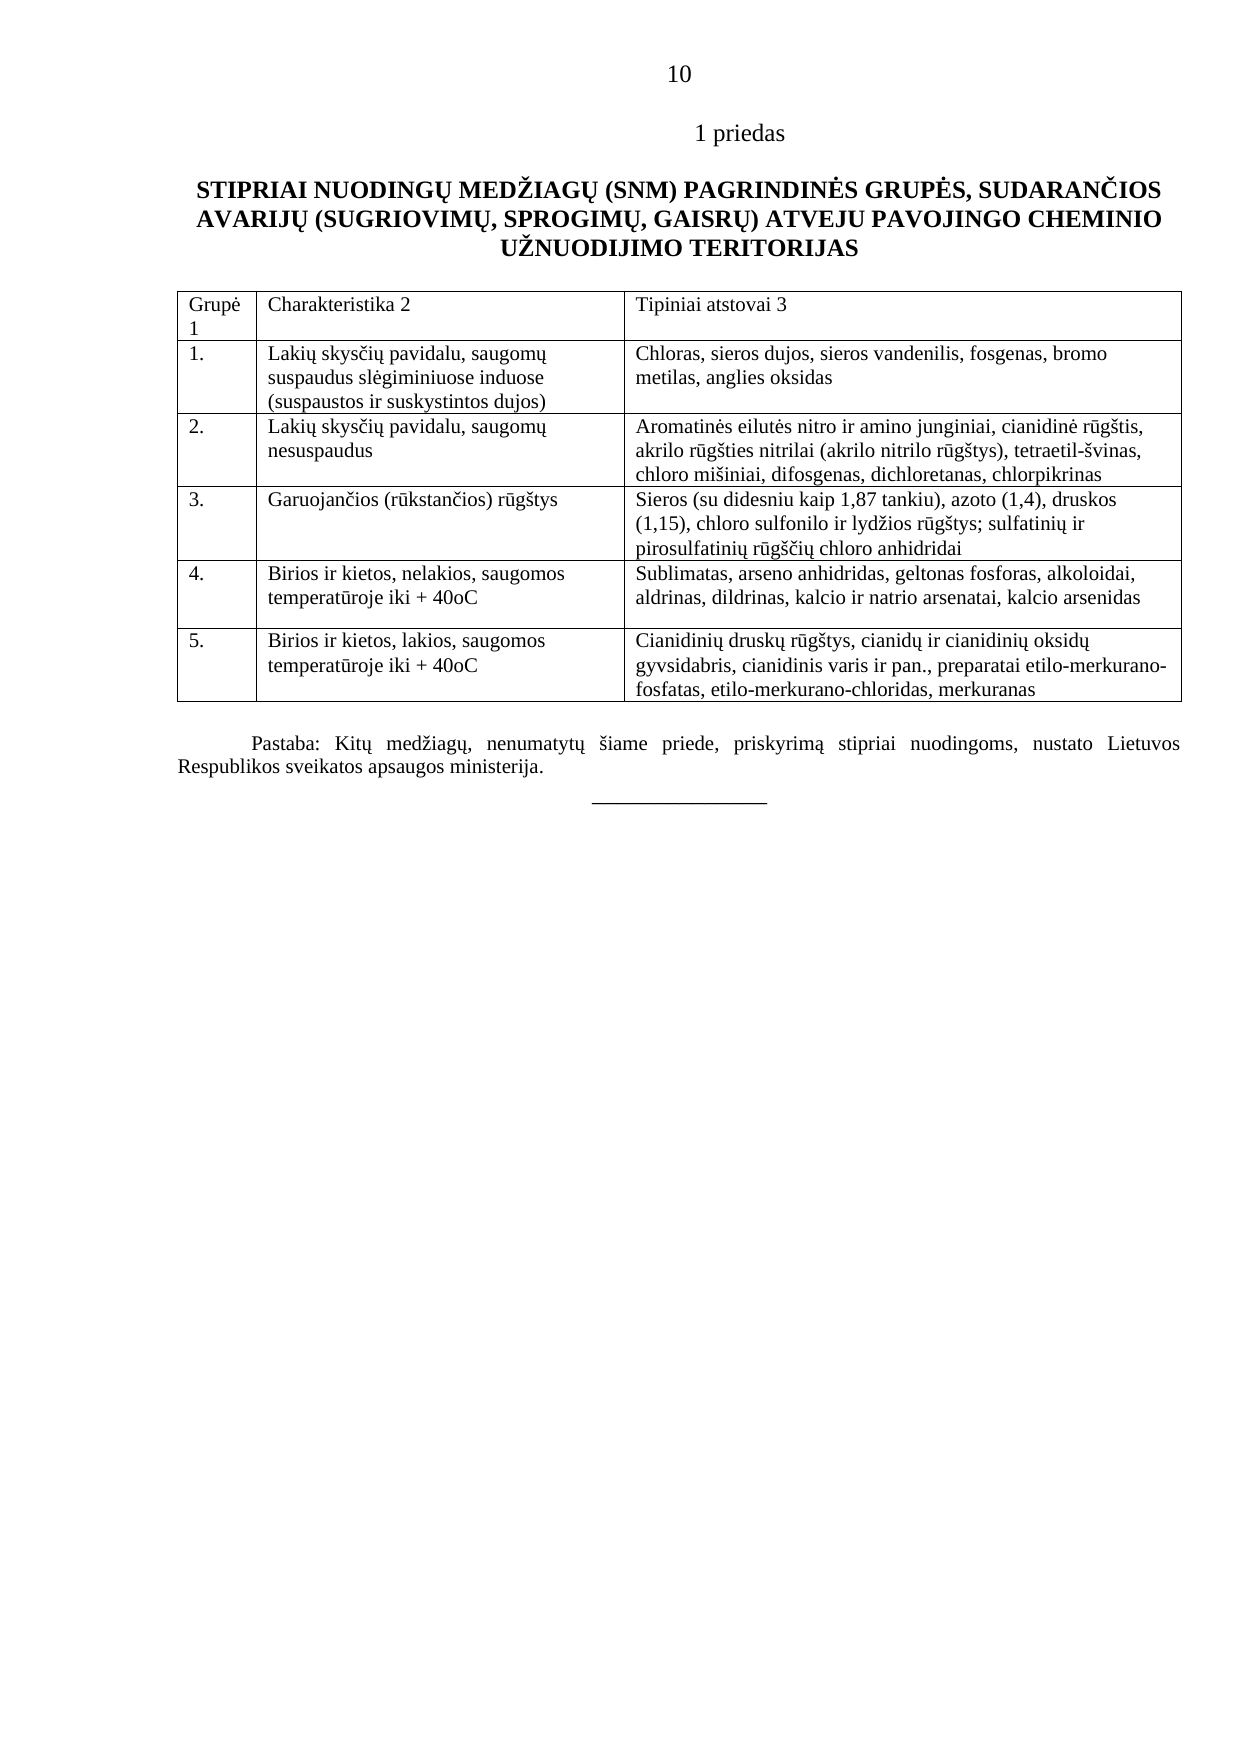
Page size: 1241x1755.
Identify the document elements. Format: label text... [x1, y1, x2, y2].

table_header Charakteristika 2 [257, 292, 624, 340]
text STIPRIAI NUODINGŲ MEDŽIAGŲ (SNM) PAGRINDINĖS GRUPĖS, SUDARANČIOS AVARIJŲ (SUGRIOVIMŲ, SPROGIMŲ, GAISRŲ) ATVEJU PAVOJINGO CHEMINIO UŽNUODIJIMO TERITORIJAS [177, 176, 1181, 262]
table_cell 1. [178, 341, 256, 413]
table_cell Birios ir kietos, lakios, saugomos temperatūroje iki + 40oC [257, 629, 624, 701]
table_cell Sublimatas, arseno anhidridas, geltonas fosforas, alkoloidai, aldrinas, dildrinas, kalcio ir natrio arsenatai, kalcio arsenidas [625, 561, 1181, 627]
table_cell Aromatinės eilutės nitro ir amino junginiai, cianidinė rūgštis, akrilo rūgšties nitrilai (akrilo nitrilo rūgštys), tetraetil-švinas, chloro mišiniai, difosgenas, dichloretanas, chlorpikrinas [625, 414, 1181, 486]
text ______________ [177, 778, 1181, 807]
table_cell Garuojančios (rūkstančios) rūgštys [257, 487, 624, 559]
table_cell Chloras, sieros dujos, sieros vandenilis, fosgenas, bromo metilas, anglies oksidas [625, 341, 1181, 413]
table_header Grupė 1 [178, 292, 256, 340]
table_header Tipiniai atstovai 3 [625, 292, 1181, 340]
table_cell Cianidinių druskų rūgštys, cianidų ir cianidinių oksidų gyvsidabris, cianidinis varis ir pan., preparatai etilo-merkurano-fosfatas, etilo-merkurano-chloridas, merkuranas [625, 629, 1181, 701]
table_cell 3. [178, 487, 256, 559]
table_cell 2. [178, 414, 256, 486]
table_cell Birios ir kietos, nelakios, saugomos temperatūroje iki + 40oC [257, 561, 624, 627]
table_cell Lakių skysčių pavidalu, saugomų suspaudus slėgiminiuose induose (suspaustos ir suskystintos dujos) [257, 341, 624, 413]
text Pastaba: Kitų medžiagų, nenumatytų šiame priede, priskyrimą stipriai nuodingoms, nustato Lietuvos Respublikos sveikatos apsaugos ministerija. [177, 730, 1181, 778]
table_cell Lakių skysčių pavidalu, saugomų nesuspaudus [257, 414, 624, 486]
text 1 priedas [694, 118, 1181, 147]
table_cell 5. [178, 629, 256, 701]
table_cell 4. [178, 561, 256, 627]
table_cell Sieros (su didesniu kaip 1,87 tankiu), azoto (1,4), druskos (1,15), chloro sulfonilo ir lydžios rūgštys; sulfatinių ir pirosulfatinių rūgščių chloro anhidridai [625, 487, 1181, 559]
